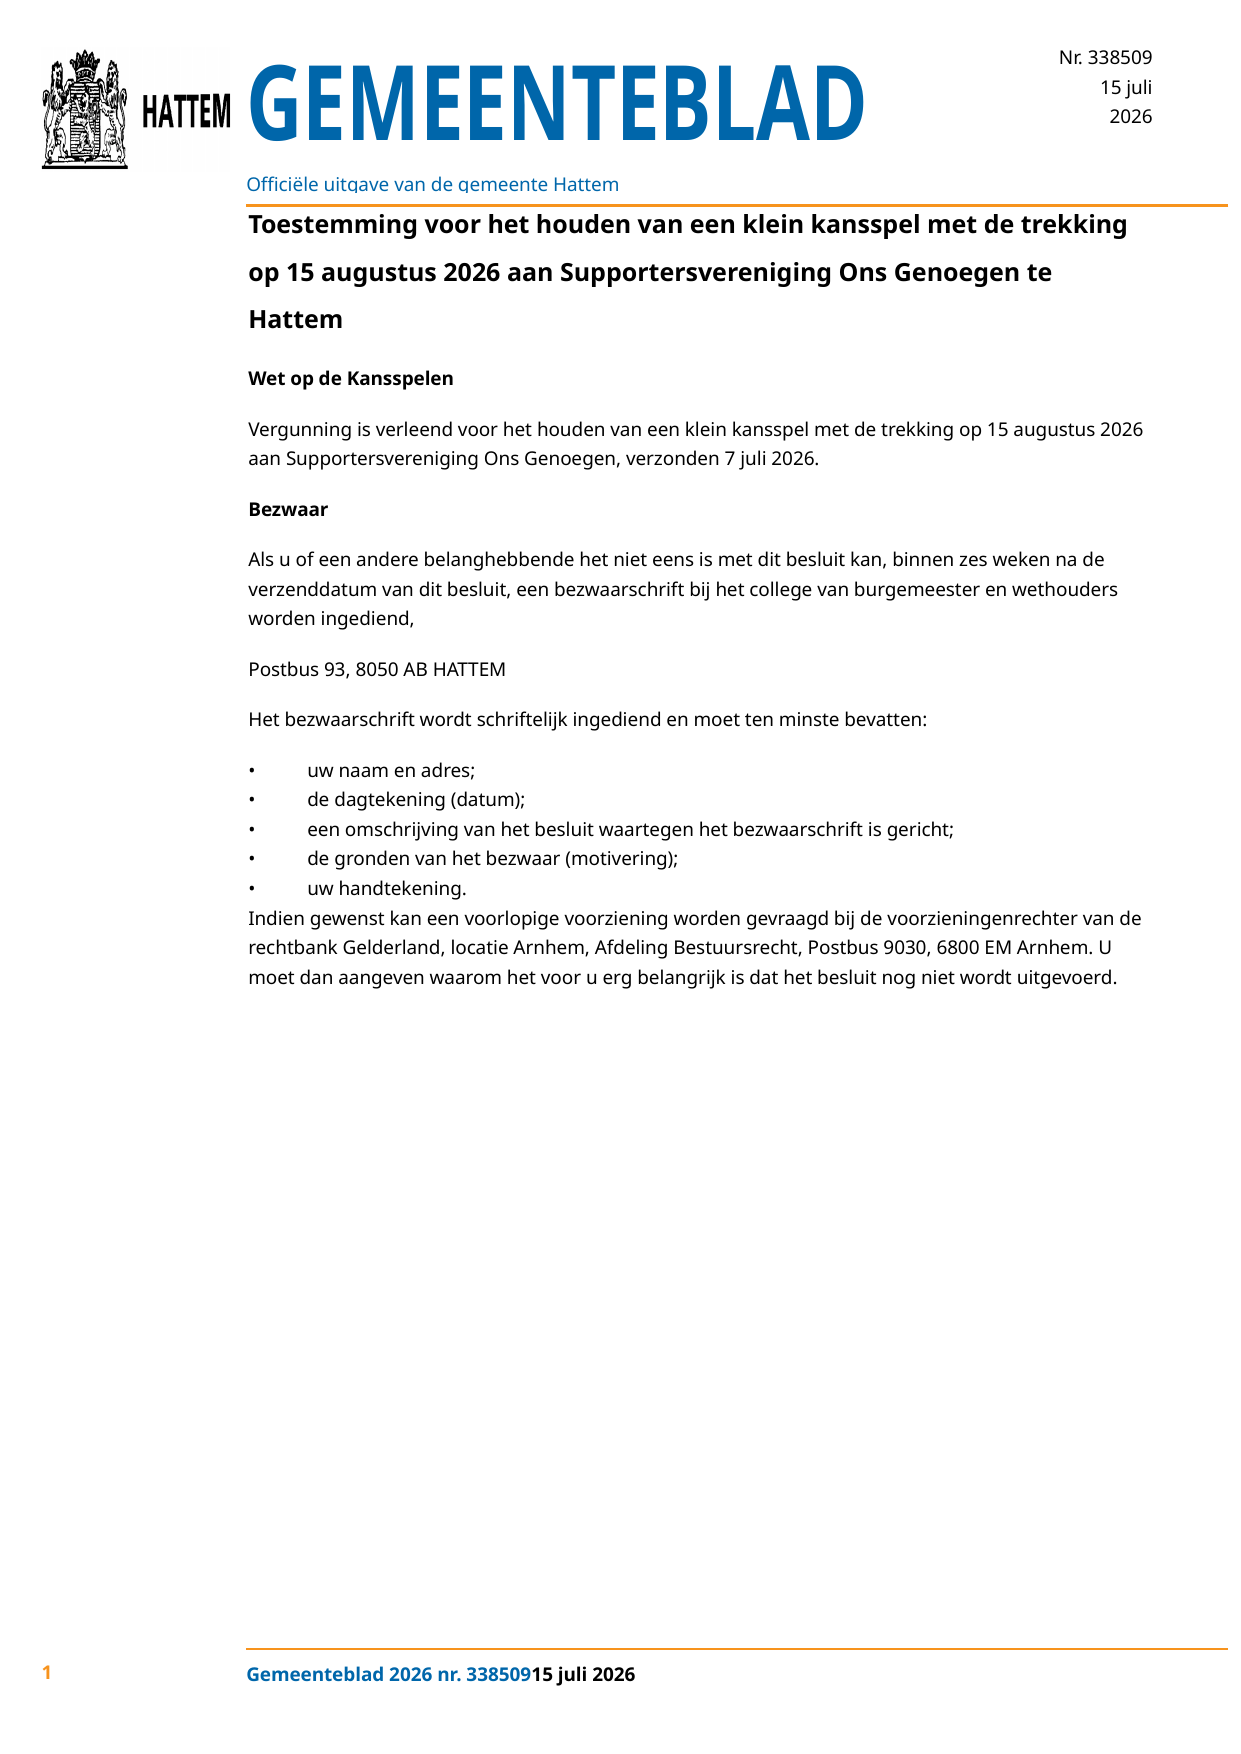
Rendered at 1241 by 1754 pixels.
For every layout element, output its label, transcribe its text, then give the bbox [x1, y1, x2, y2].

text Indien gewenst kan een voorlopige voorziening worden gevraagd bij de voorzieningenrechter van de rechtbank Gelderland, locatie Arnhem, Afdeling Bestuursrecht, Postbus 9030, 6800 EM Arnhem. U moet dan aangeven waarom het voor u erg belangrijk is dat het besluit nog niet wordt uitgevoerd. [248, 905, 1152, 989]
text Wet op de Kansspelen [248, 366, 1152, 391]
text Vergunning is verleend voor het houden van een klein kansspel met de trekking op 15 augustus 2026 aan Supportersvereniging Ons Genoegen, verzonden 7 juli 2026. [248, 416, 1152, 471]
picture [41, 47, 231, 172]
text Het bezwaarschrift wordt schriftelijk ingediend en moet ten minste bevatten: [248, 706, 1152, 732]
text Bezwaar [248, 496, 1152, 522]
list uw handtekening. [248, 875, 1152, 901]
list de gronden van het bezwaar (motivering); [248, 846, 1152, 871]
text Toestemming voor het houden van een klein kansspel met de trekking op 15 augustus 2026 aan Supportersvereniging Ons Genoegen te Hattem [248, 207, 1152, 336]
text Postbus 93, 8050 AB HATTEM [248, 656, 1152, 682]
list uw naam en adres; [248, 757, 1152, 782]
list de dagtekening (datum); [248, 786, 1152, 812]
list een omschrijving van het besluit waartegen het bezwaarschrift is gericht; [248, 816, 1152, 842]
text Als u of een andere belanghebbende het niet eens is met dit besluit kan, binnen zes weken na de verzenddatum van dit besluit, een bezwaarschrift bij het college van burgemeester en wethouders worden ingediend, [248, 546, 1152, 631]
